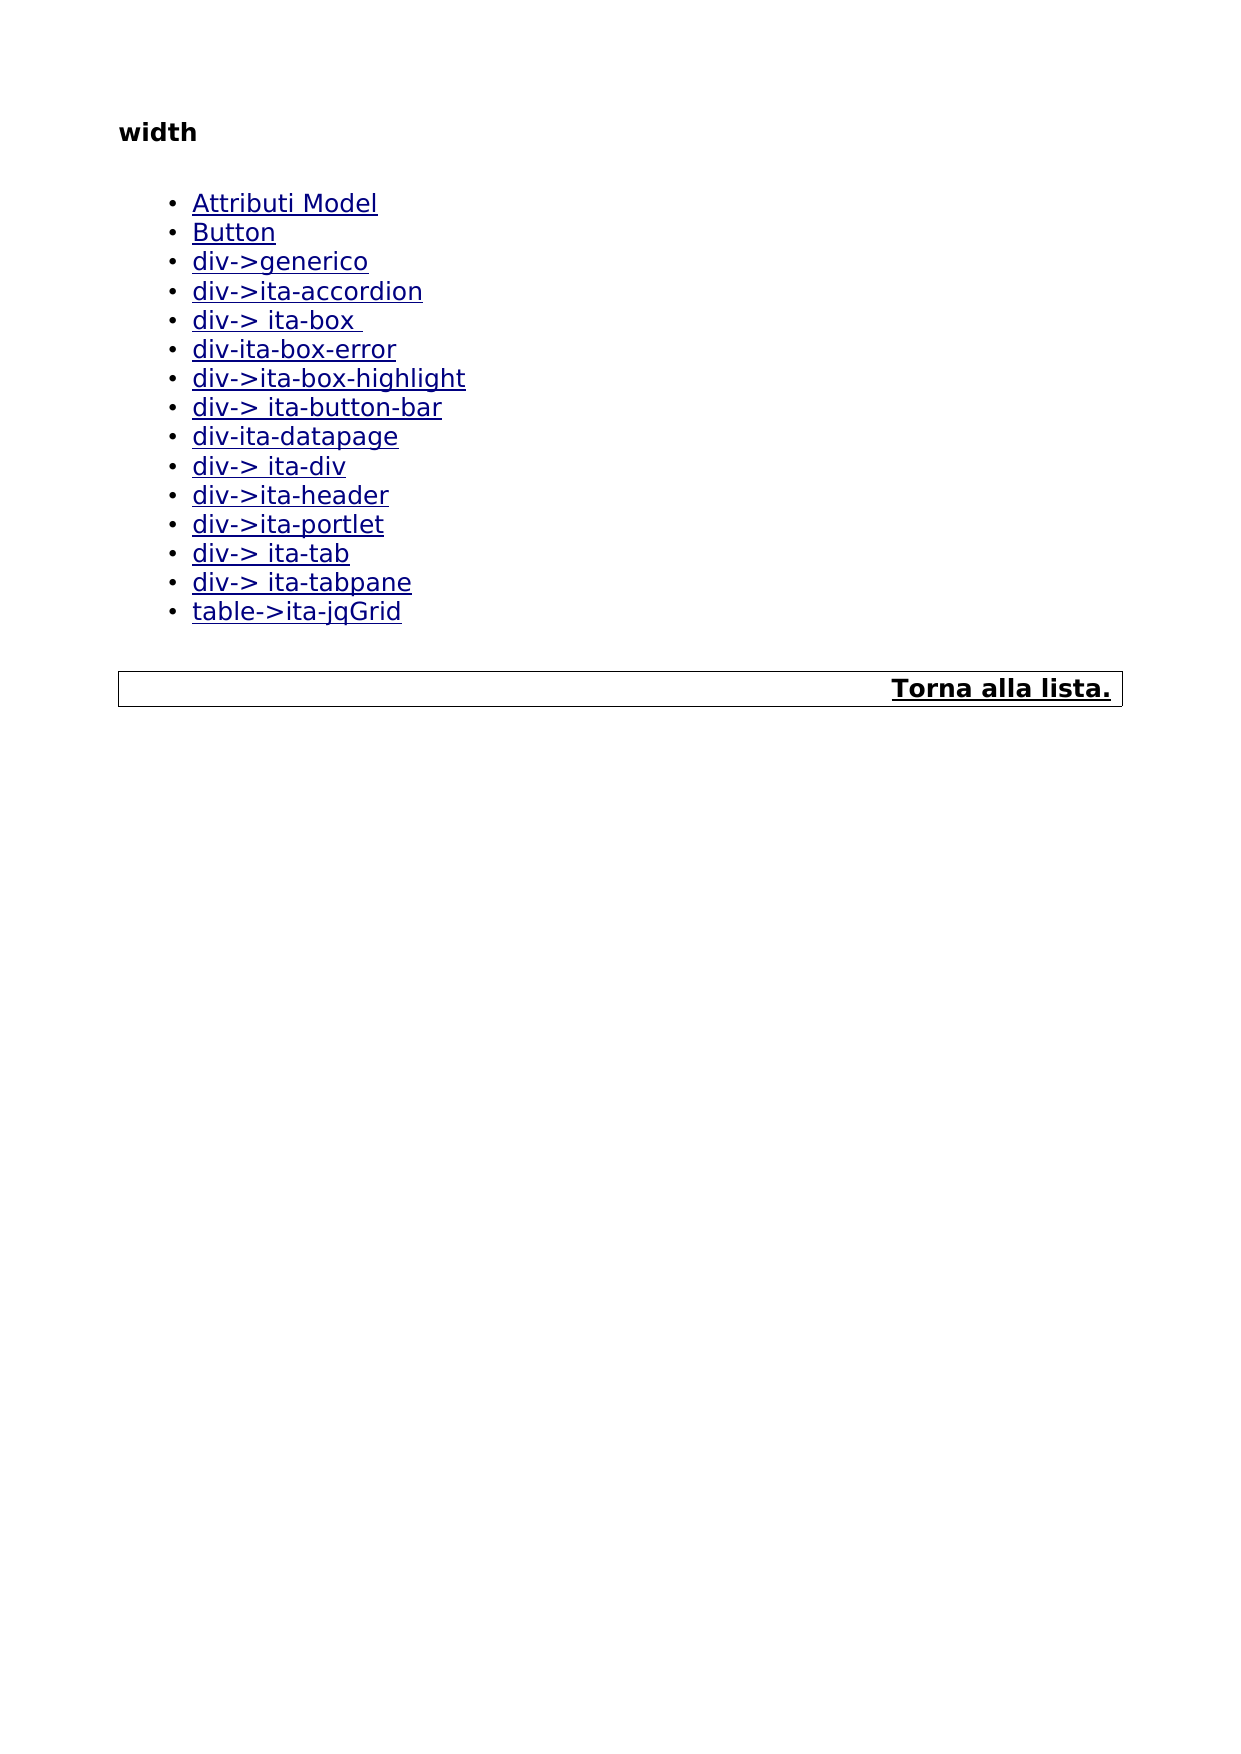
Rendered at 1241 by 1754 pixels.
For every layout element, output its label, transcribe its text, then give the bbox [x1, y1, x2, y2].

list table->ita-jqGrid [177, 598, 1122, 627]
table_header Torna alla lista. [119, 672, 1122, 706]
list Attributi Model [177, 189, 1122, 218]
list div-> ita-box [177, 306, 1122, 335]
list div-> ita-div [177, 452, 1122, 481]
list div->ita-header [177, 481, 1122, 510]
subtitle width [118, 118, 1122, 147]
list Button [177, 218, 1122, 248]
list div->ita-portlet [177, 510, 1122, 539]
list div-ita-datapage [177, 423, 1122, 452]
list div-> ita-button-bar [177, 393, 1122, 423]
list div-> ita-tabpane [177, 568, 1122, 598]
list div->ita-accordion [177, 277, 1122, 306]
list div->generico [177, 248, 1122, 277]
list div-ita-box-error [177, 335, 1122, 364]
list div-> ita-tab [177, 539, 1122, 568]
list div->ita-box-highlight [177, 364, 1122, 393]
